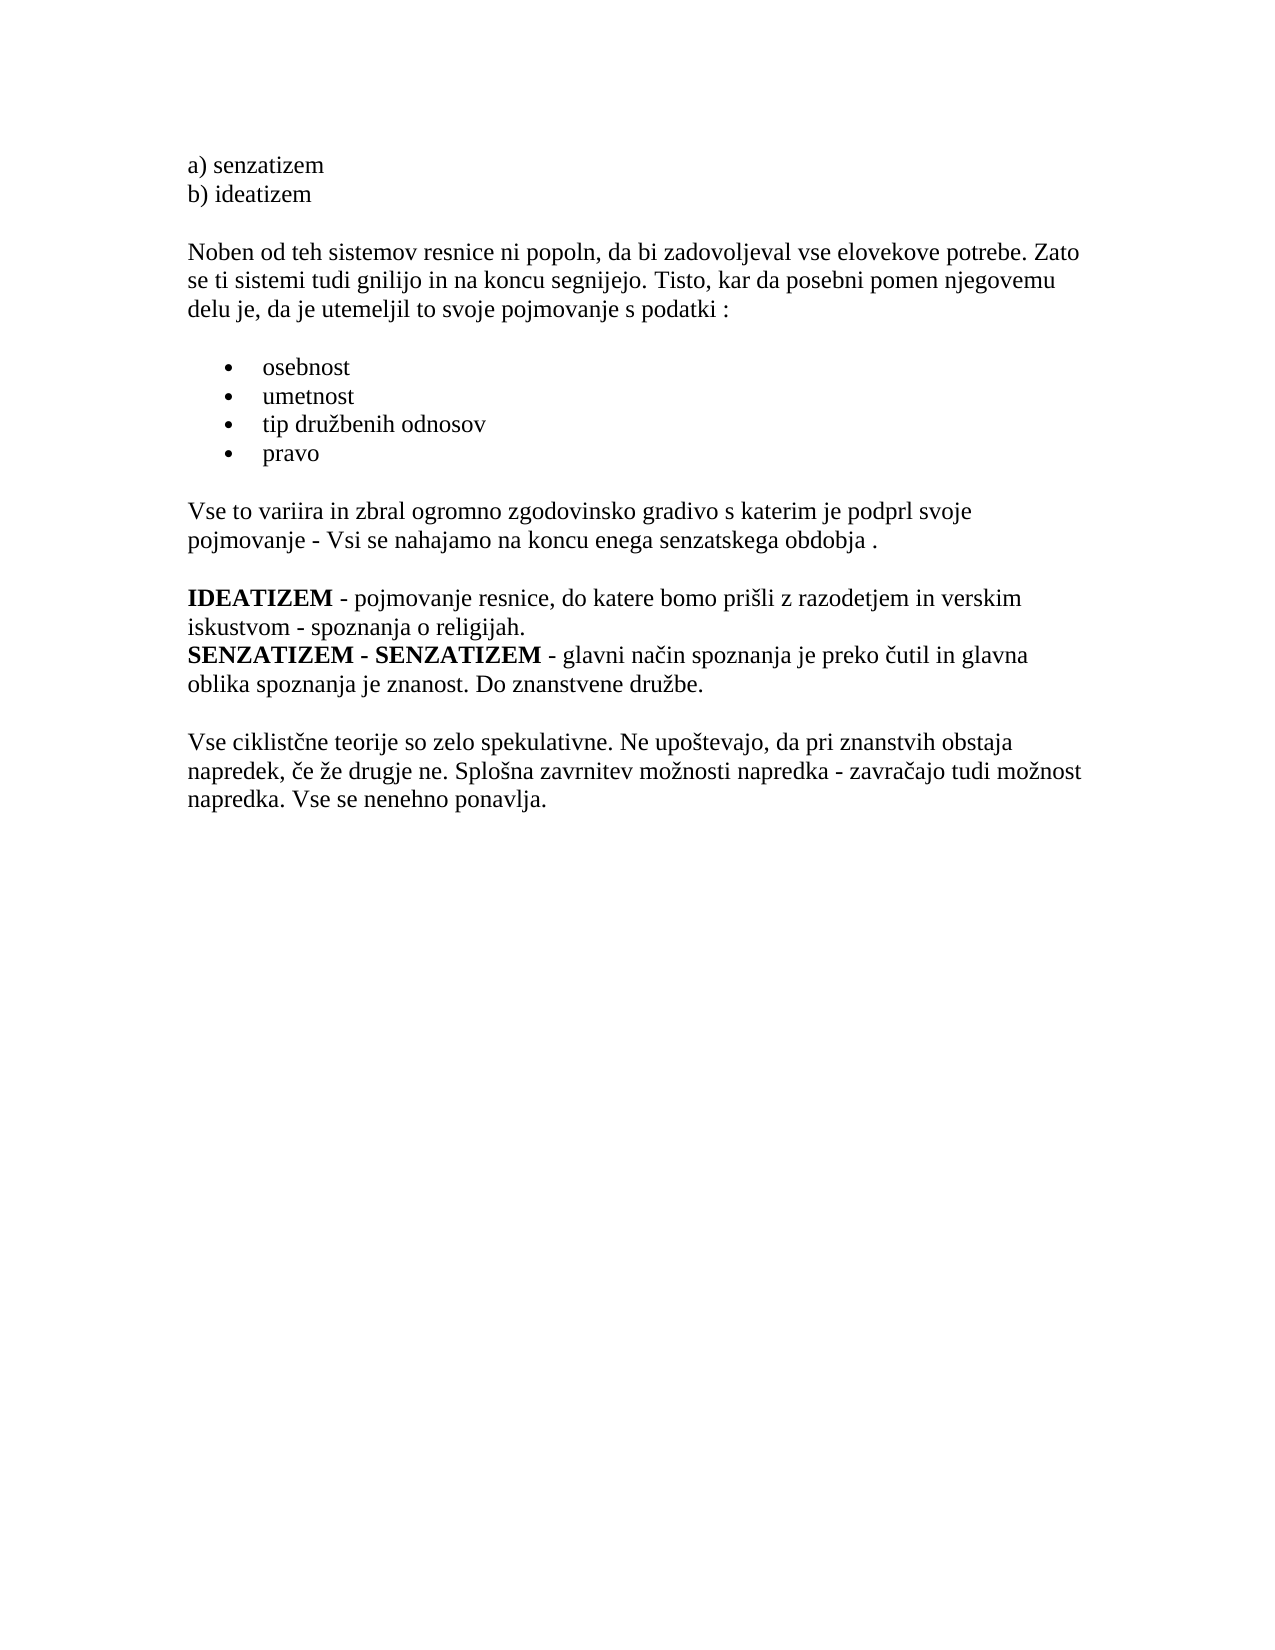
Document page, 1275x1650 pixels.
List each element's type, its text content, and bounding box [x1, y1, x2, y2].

list pravo [225, 438, 1087, 467]
list tip družbenih odnosov [225, 409, 1087, 438]
text Vse ciklistčne teorije so zelo spekulativne. Ne upoštevajo, da pri znanstvih obstaja napredek, če že drugje ne. Splošna zavrnitev možnosti napredka - zavračajo tudi možnost napredka. Vse se nenehno ponavlja. [187, 727, 1087, 813]
list osebnost [225, 352, 1087, 381]
text a) senzatizem b) ideatizem [187, 150, 1087, 207]
list umetnost [225, 381, 1087, 409]
text Noben od teh sistemov resnice ni popoln, da bi zadovoljeval vse elovekove potrebe. Zato se ti sistemi tudi gnilijo in na koncu segnijejo. Tisto, kar da posebni pomen njegovemu delu je, da je utemeljil to svoje pojmovanje s podatki : [187, 237, 1087, 323]
text Vse to variira in zbral ogromno zgodovinsko gradivo s katerim je podprl svoje pojmovanje - Vsi se nahajamo na koncu enega senzatskega obdobja . [187, 496, 1087, 554]
text IDEATIZEM - pojmovanje resnice, do katere bomo prišli z razodetjem in verskim iskustvom - spoznanja o religijah. SENZATIZEM - SENZATIZEM - glavni način spoznanja je preko čutil in glavna oblika spoznanja je znanost. Do znanstvene družbe. [187, 583, 1087, 698]
